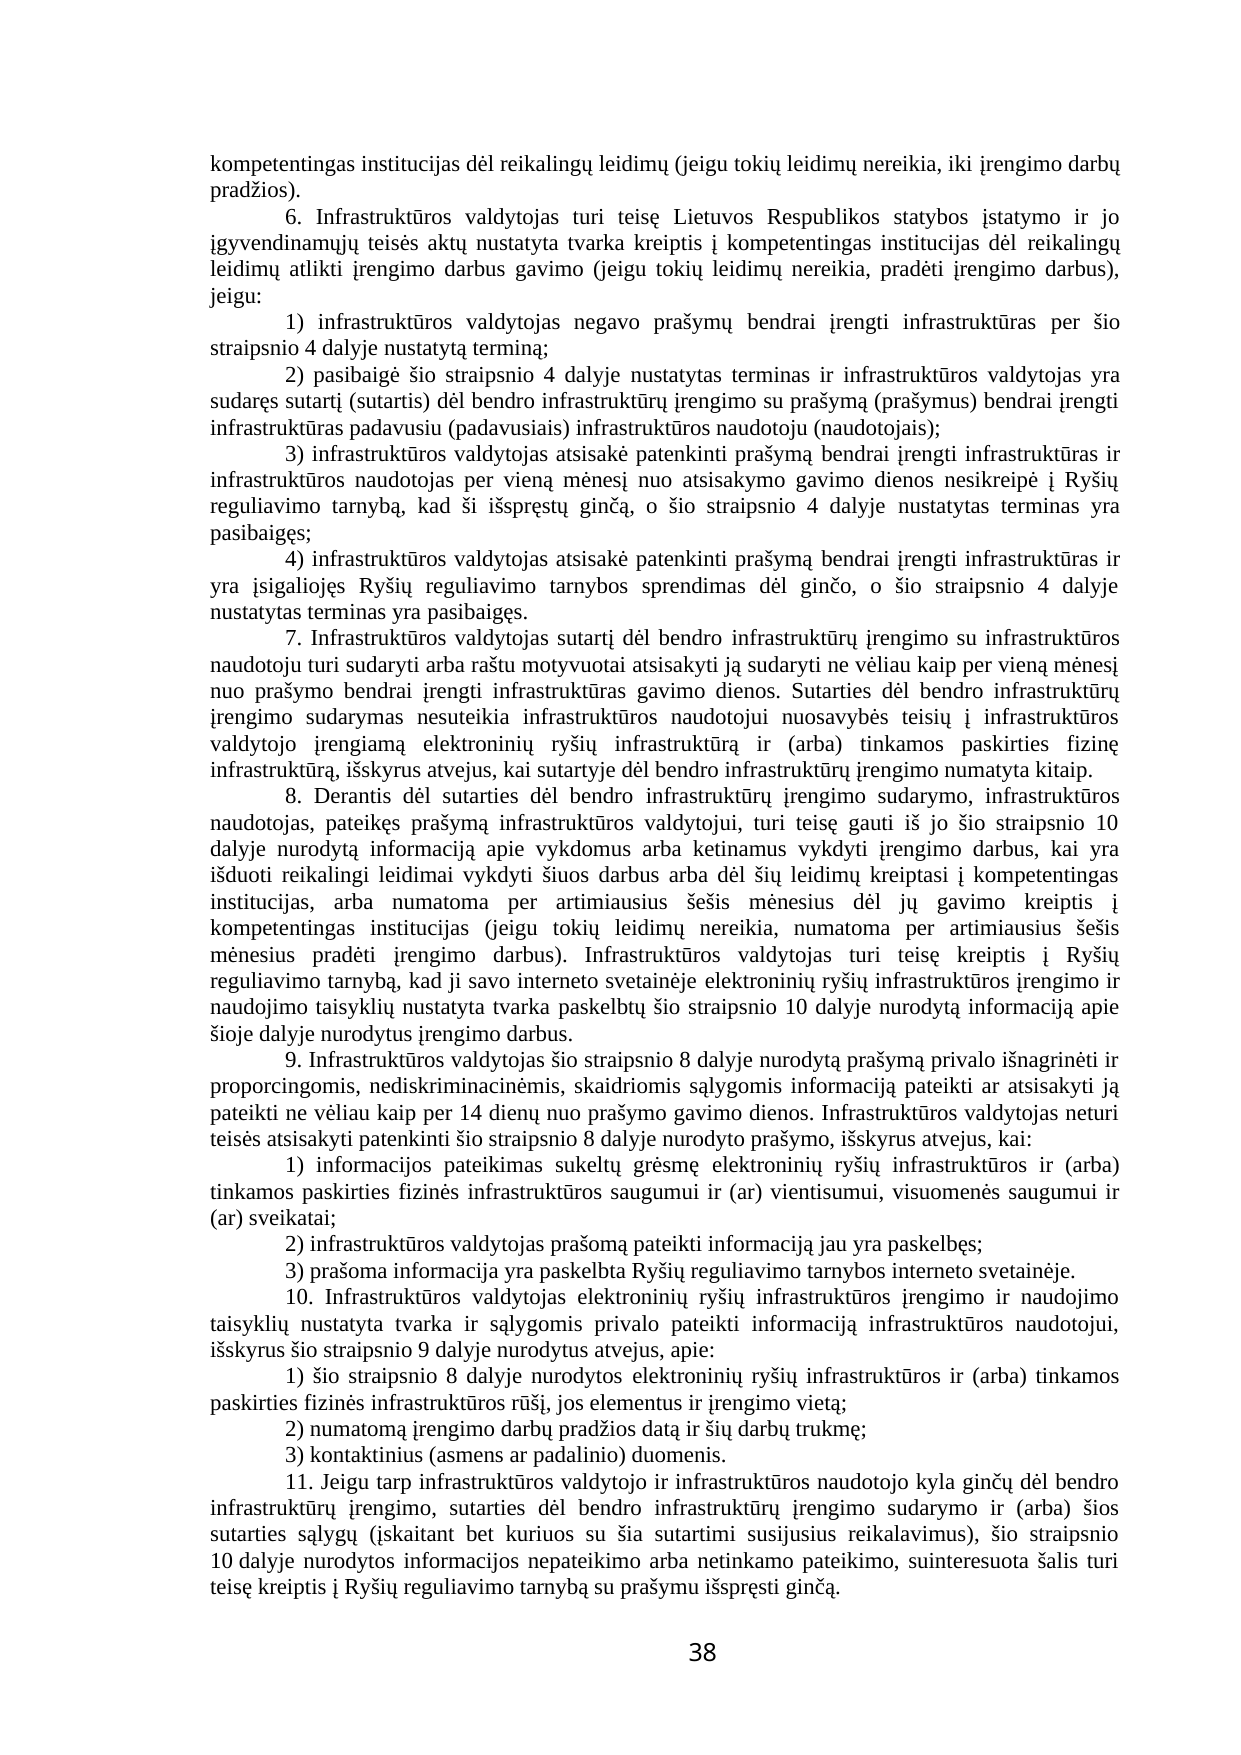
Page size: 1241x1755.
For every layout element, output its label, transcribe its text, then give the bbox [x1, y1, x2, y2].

text 1) informacijos pateikimas sukeltų grėsmę elektroninių ryšių infrastruktūros ir (arba) tinkamos paskirties fizinės infrastruktūros saugumui ir (ar) vientisumui, visuomenės saugumui ir (ar) sveikatai; [210, 1151, 1120, 1231]
text 2) numatomą įrengimo darbų pradžios datą ir šių darbų trukmę; [210, 1415, 1120, 1441]
text 11. Jeigu tarp infrastruktūros valdytojo ir infrastruktūros naudotojo kyla ginčų dėl bendro infrastruktūrų įrengimo, sutarties dėl bendro infrastruktūrų įrengimo sudarymo ir (arba) šios sutarties sąlygų (įskaitant bet kuriuos su šia sutartimi susijusius reikalavimus), šio straipsnio 10 dalyje nurodytos informacijos nepateikimo arba netinkamo pateikimo, suinteresuota šalis turi teisę kreiptis į Ryšių reguliavimo tarnybą su prašymu išspręsti ginčą. [210, 1468, 1120, 1599]
text 9. Infrastruktūros valdytojas šio straipsnio 8 dalyje nurodytą prašymą privalo išnagrinėti ir proporcingomis, nediskriminacinėmis, skaidriomis sąlygomis informaciją pateikti ar atsisakyti ją pateikti ne vėliau kaip per 14 dienų nuo prašymo gavimo dienos. Infrastruktūros valdytojas neturi teisės atsisakyti patenkinti šio straipsnio 8 dalyje nurodyto prašymo, išskyrus atvejus, kai: [210, 1046, 1120, 1151]
text 7. Infrastruktūros valdytojas sutartį dėl bendro infrastruktūrų įrengimo su infrastruktūros naudotoju turi sudaryti arba raštu motyvuotai atsisakyti ją sudaryti ne vėliau kaip per vieną mėnesį nuo prašymo bendrai įrengti infrastruktūras gavimo dienos. Sutarties dėl bendro infrastruktūrų įrengimo sudarymas nesuteikia infrastruktūros naudotojui nuosavybės teisių į infrastruktūros valdytojo įrengiamą elektroninių ryšių infrastruktūrą ir (arba) tinkamos paskirties fizinę infrastruktūrą, išskyrus atvejus, kai sutartyje dėl bendro infrastruktūrų įrengimo numatyta kitaip. [210, 624, 1120, 782]
text 1) infrastruktūros valdytojas negavo prašymų bendrai įrengti infrastruktūras per šio straipsnio 4 dalyje nustatytą terminą; [210, 308, 1120, 361]
text 3) infrastruktūros valdytojas atsisakė patenkinti prašymą bendrai įrengti infrastruktūras ir infrastruktūros naudotojas per vieną mėnesį nuo atsisakymo gavimo dienos nesikreipė į Ryšių reguliavimo tarnybą, kad ši išspręstų ginčą, o šio straipsnio 4 dalyje nustatytas terminas yra pasibaigęs; [210, 440, 1120, 545]
text 4) infrastruktūros valdytojas atsisakė patenkinti prašymą bendrai įrengti infrastruktūras ir yra įsigaliojęs Ryšių reguliavimo tarnybos sprendimas dėl ginčo, o šio straipsnio 4 dalyje nustatytas terminas yra pasibaigęs. [210, 545, 1120, 624]
text 8. Derantis dėl sutarties dėl bendro infrastruktūrų įrengimo sudarymo, infrastruktūros naudotojas, pateikęs prašymą infrastruktūros valdytojui, turi teisę gauti iš jo šio straipsnio 10 dalyje nurodytą informaciją apie vykdomus arba ketinamus vykdyti įrengimo darbus, kai yra išduoti reikalingi leidimai vykdyti šiuos darbus arba dėl šių leidimų kreiptasi į kompetentingas institucijas, arba numatoma per artimiausius šešis mėnesius dėl jų gavimo kreiptis į kompetentingas institucijas (jeigu tokių leidimų nereikia, numatoma per artimiausius šešis mėnesius pradėti įrengimo darbus). Infrastruktūros valdytojas turi teisę kreiptis į Ryšių reguliavimo tarnybą, kad ji savo interneto svetainėje elektroninių ryšių infrastruktūros įrengimo ir naudojimo taisyklių nustatyta tvarka paskelbtų šio straipsnio 10 dalyje nurodytą informaciją apie šioje dalyje nurodytus įrengimo darbus. [210, 782, 1120, 1046]
text 1) šio straipsnio 8 dalyje nurodytos elektroninių ryšių infrastruktūros ir (arba) tinkamos paskirties fizinės infrastruktūros rūšį, jos elementus ir įrengimo vietą; [210, 1362, 1120, 1415]
text 2) pasibaigė šio straipsnio 4 dalyje nustatytas terminas ir infrastruktūros valdytojas yra sudaręs sutartį (sutartis) dėl bendro infrastruktūrų įrengimo su prašymą (prašymus) bendrai įrengti infrastruktūras padavusiu (padavusiais) infrastruktūros naudotoju (naudotojais); [210, 361, 1120, 440]
text 2) infrastruktūros valdytojas prašomą pateikti informaciją jau yra paskelbęs; [210, 1231, 1120, 1257]
text 3) kontaktinius (asmens ar padalinio) duomenis. [210, 1441, 1120, 1468]
text 6. Infrastruktūros valdytojas turi teisę Lietuvos Respublikos statybos įstatymo ir jo įgyvendinamųjų teisės aktų nustatyta tvarka kreiptis į kompetentingas institucijas dėl reikalingų leidimų atlikti įrengimo darbus gavimo (jeigu tokių leidimų nereikia, pradėti įrengimo darbus), jeigu: [210, 203, 1120, 308]
text 3) prašoma informacija yra paskelbta Ryšių reguliavimo tarnybos interneto svetainėje. [210, 1257, 1120, 1283]
text kompetentingas institucijas dėl reikalingų leidimų (jeigu tokių leidimų nereikia, iki įrengimo darbų pradžios). [210, 150, 1120, 203]
text 10. Infrastruktūros valdytojas elektroninių ryšių infrastruktūros įrengimo ir naudojimo taisyklių nustatyta tvarka ir sąlygomis privalo pateikti informaciją infrastruktūros naudotojui, išskyrus šio straipsnio 9 dalyje nurodytus atvejus, apie: [210, 1283, 1120, 1362]
